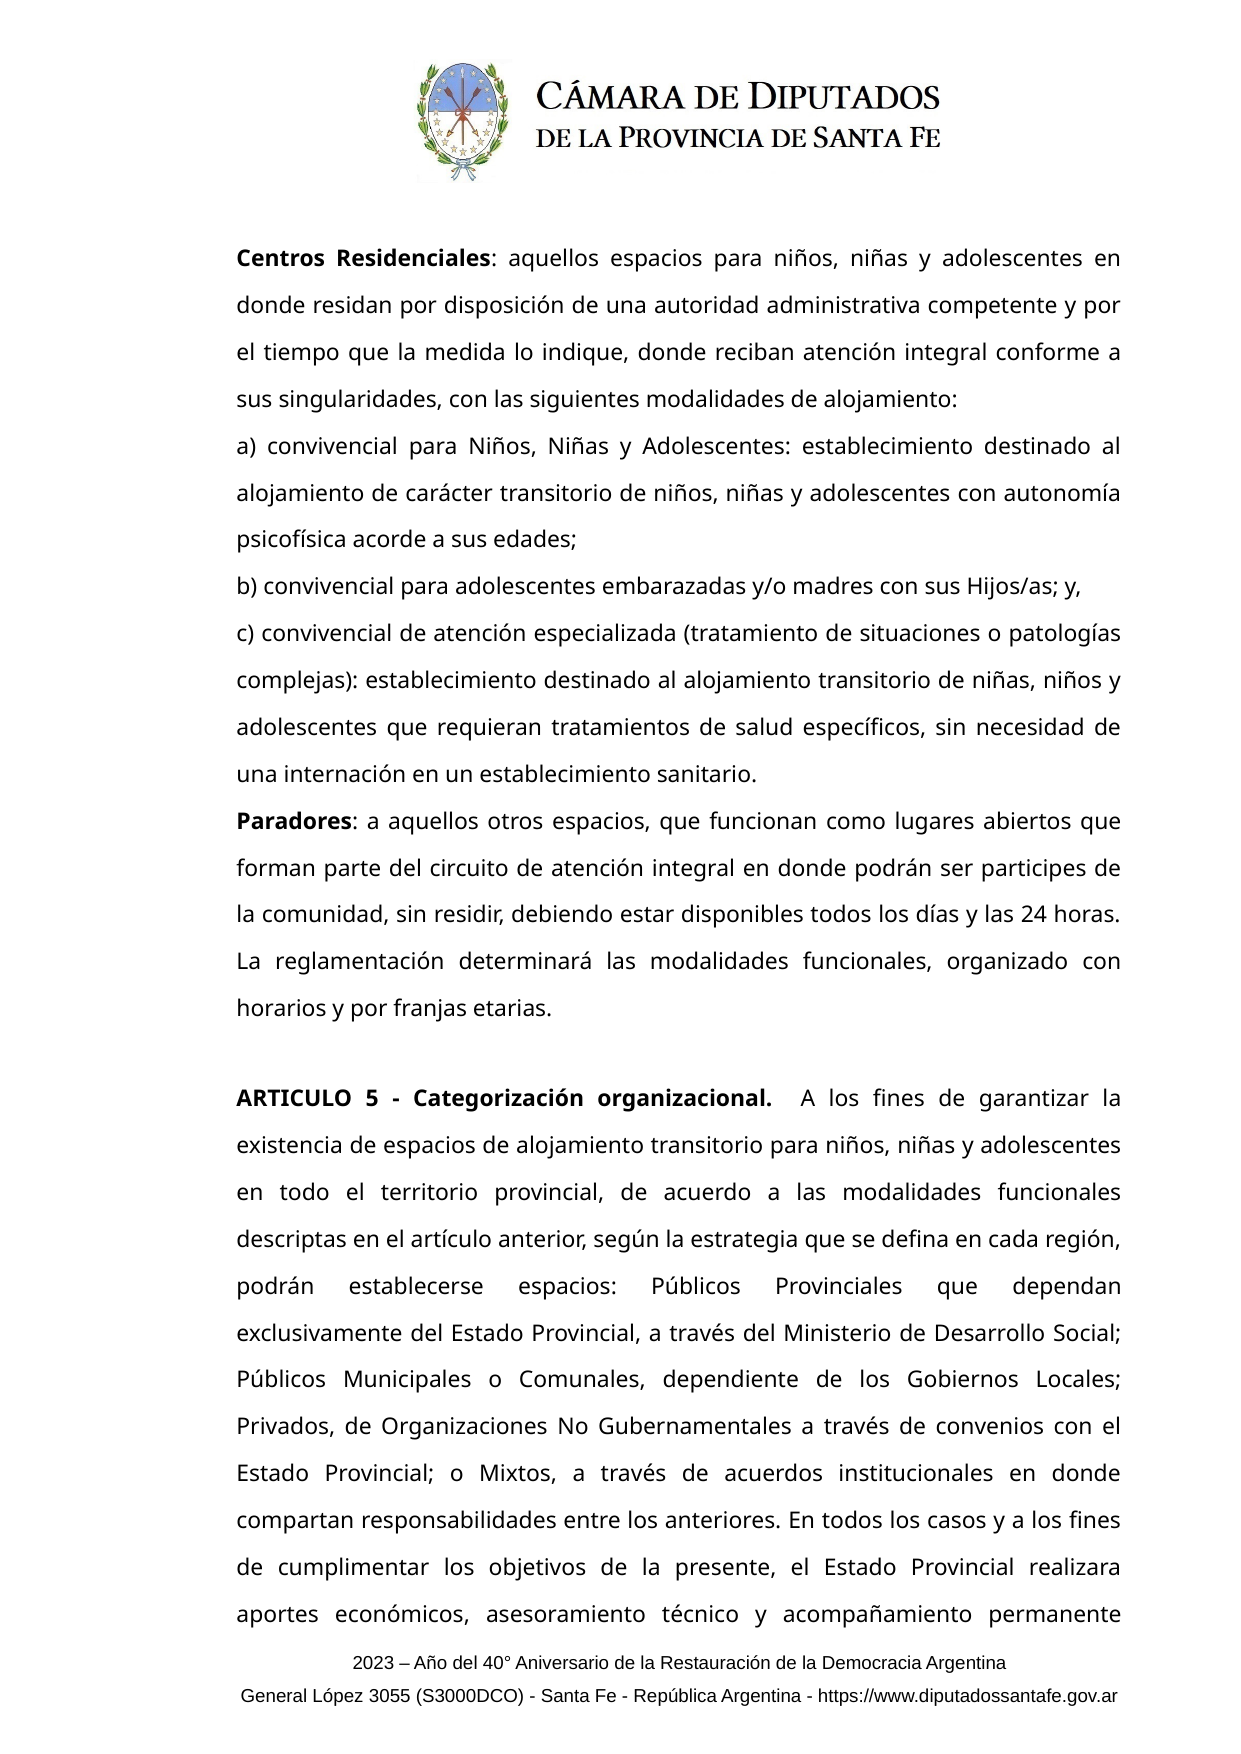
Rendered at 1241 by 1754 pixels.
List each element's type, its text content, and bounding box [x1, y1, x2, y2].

text Centros Residenciales: aquellos espacios para niños, niñas y adolescentes en donde residan por disposición de una autoridad administrativa competente y por el tiempo que la medida lo indique, donde reciban atención integral conforme a sus singularidades, con las siguientes modalidades de alojamiento: [236, 242, 1122, 414]
picture [413, 59, 945, 183]
text b) convivencial para adolescentes embarazadas y/o madres con sus Hijos/as; y, [236, 570, 1122, 602]
text a) convivencial para Niños, Niñas y Adolescentes: establecimiento destinado al alojamiento de carácter transitorio de niños, niñas y adolescentes con autonomía psicofísica acorde a sus edades; [236, 430, 1122, 555]
text ARTICULO 5 - Categorización organizacional. A los fines de garantizar la existencia de espacios de alojamiento transitorio para niños, niñas y adolescentes en todo el territorio provincial, de acuerdo a las modalidades funcionales descriptas en el artículo anterior, según la estrategia que se defina en cada región, podrán establecerse espacios: Públicos Provinciales que dependan exclusivamente del Estado Provincial, a través del Ministerio de Desarrollo Social; Públicos Municipales o Comunales, dependiente de los Gobiernos Locales; Privados, de Organizaciones No Gubernamentales a través de convenios con el Estado Provincial; o Mixtos, a través de acuerdos institucionales en donde compartan responsabilidades entre los anteriores. En todos los casos y a los fines de cumplimentar los objetivos de la presente, el Estado Provincial realizara aportes económicos, asesoramiento técnico y acompañamiento permanente [236, 1082, 1122, 1629]
text Paradores: a aquellos otros espacios, que funcionan como lugares abiertos que forman parte del circuito de atención integral en donde podrán ser participes de la comunidad, sin residir, debiendo estar disponibles todos los días y las 24 horas. La reglamentación determinará las modalidades funcionales, organizado con horarios y por franjas etarias. [236, 805, 1122, 1023]
text c) convivencial de atención especializada (tratamiento de situaciones o patologías complejas): establecimiento destinado al alojamiento transitorio de niñas, niños y adolescentes que requieran tratamientos de salud específicos, sin necesidad de una internación en un establecimiento sanitario. [236, 617, 1122, 789]
